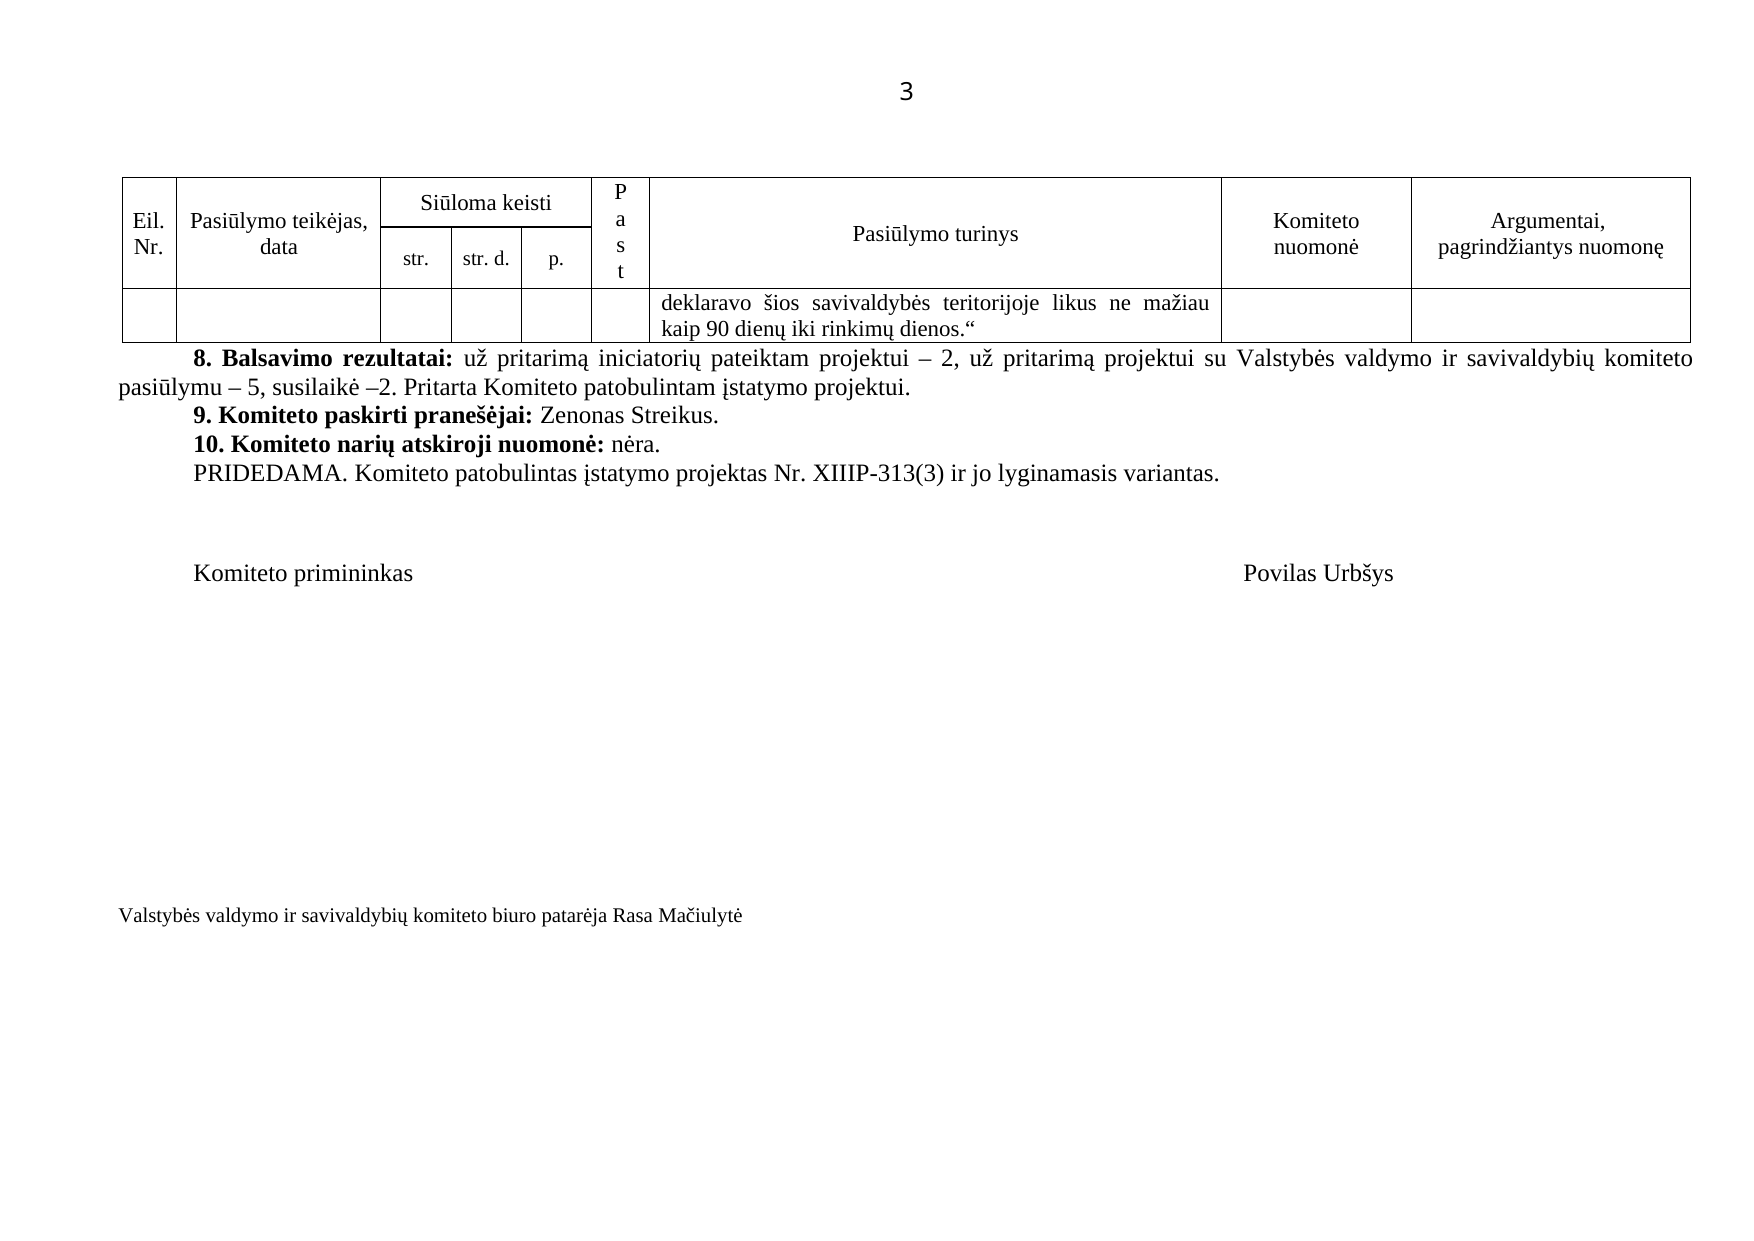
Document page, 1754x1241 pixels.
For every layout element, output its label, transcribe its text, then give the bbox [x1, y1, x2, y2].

text 8. Balsavimo rezultatai: už pritarimą iniciatorių pateiktam projektui – 2, už pritarimą projektui su Valstybės valdymo ir savivaldybių komiteto pasiūlymu – 5, susilaikė –2. Pritarta Komiteto patobulintam įstatymo projektui. [118, 343, 1695, 400]
text PRIDEDAMA. Komiteto patobulintas įstatymo projektas Nr. XIIIP-313(3) ir jo lyginamasis variantas. [118, 458, 1695, 487]
table_cell [452, 289, 521, 342]
text 9. Komiteto paskirti pranešėjai: Zenonas Streikus. [118, 400, 1695, 429]
table_cell [522, 289, 591, 342]
table_header Siūloma keisti [381, 178, 591, 226]
text Komiteto primininkas Povilas Urbšys [118, 558, 1695, 587]
text Valstybės valdymo ir savivaldybių komiteto biuro patarėja Rasa Mačiulytė [118, 903, 1695, 927]
table_header Pastabos [592, 178, 649, 288]
table_cell p. [522, 228, 591, 288]
table_cell [592, 289, 649, 342]
table_header Argumentai, pagrindžiantys nuomonę [1412, 178, 1690, 288]
table_cell [1412, 289, 1690, 342]
table_cell [123, 289, 176, 342]
table_header Eil. Nr. [123, 178, 176, 288]
table_cell str. [381, 228, 451, 288]
table_cell str. d. [452, 228, 521, 288]
table_header Pasiūlymo teikėjas, data [177, 178, 380, 288]
table_cell [1222, 289, 1411, 342]
table_cell [177, 289, 380, 342]
table_header Komiteto nuomonė [1222, 178, 1411, 288]
table_cell deklaravo šios savivaldybės teritorijoje likus ne mažiau kaip 90 dienų iki rinkimų dienos.“ [650, 289, 1221, 342]
text 10. Komiteto narių atskiroji nuomonė: nėra. [118, 429, 1695, 458]
table_cell [381, 289, 451, 342]
table_header Pasiūlymo turinys [650, 178, 1221, 288]
